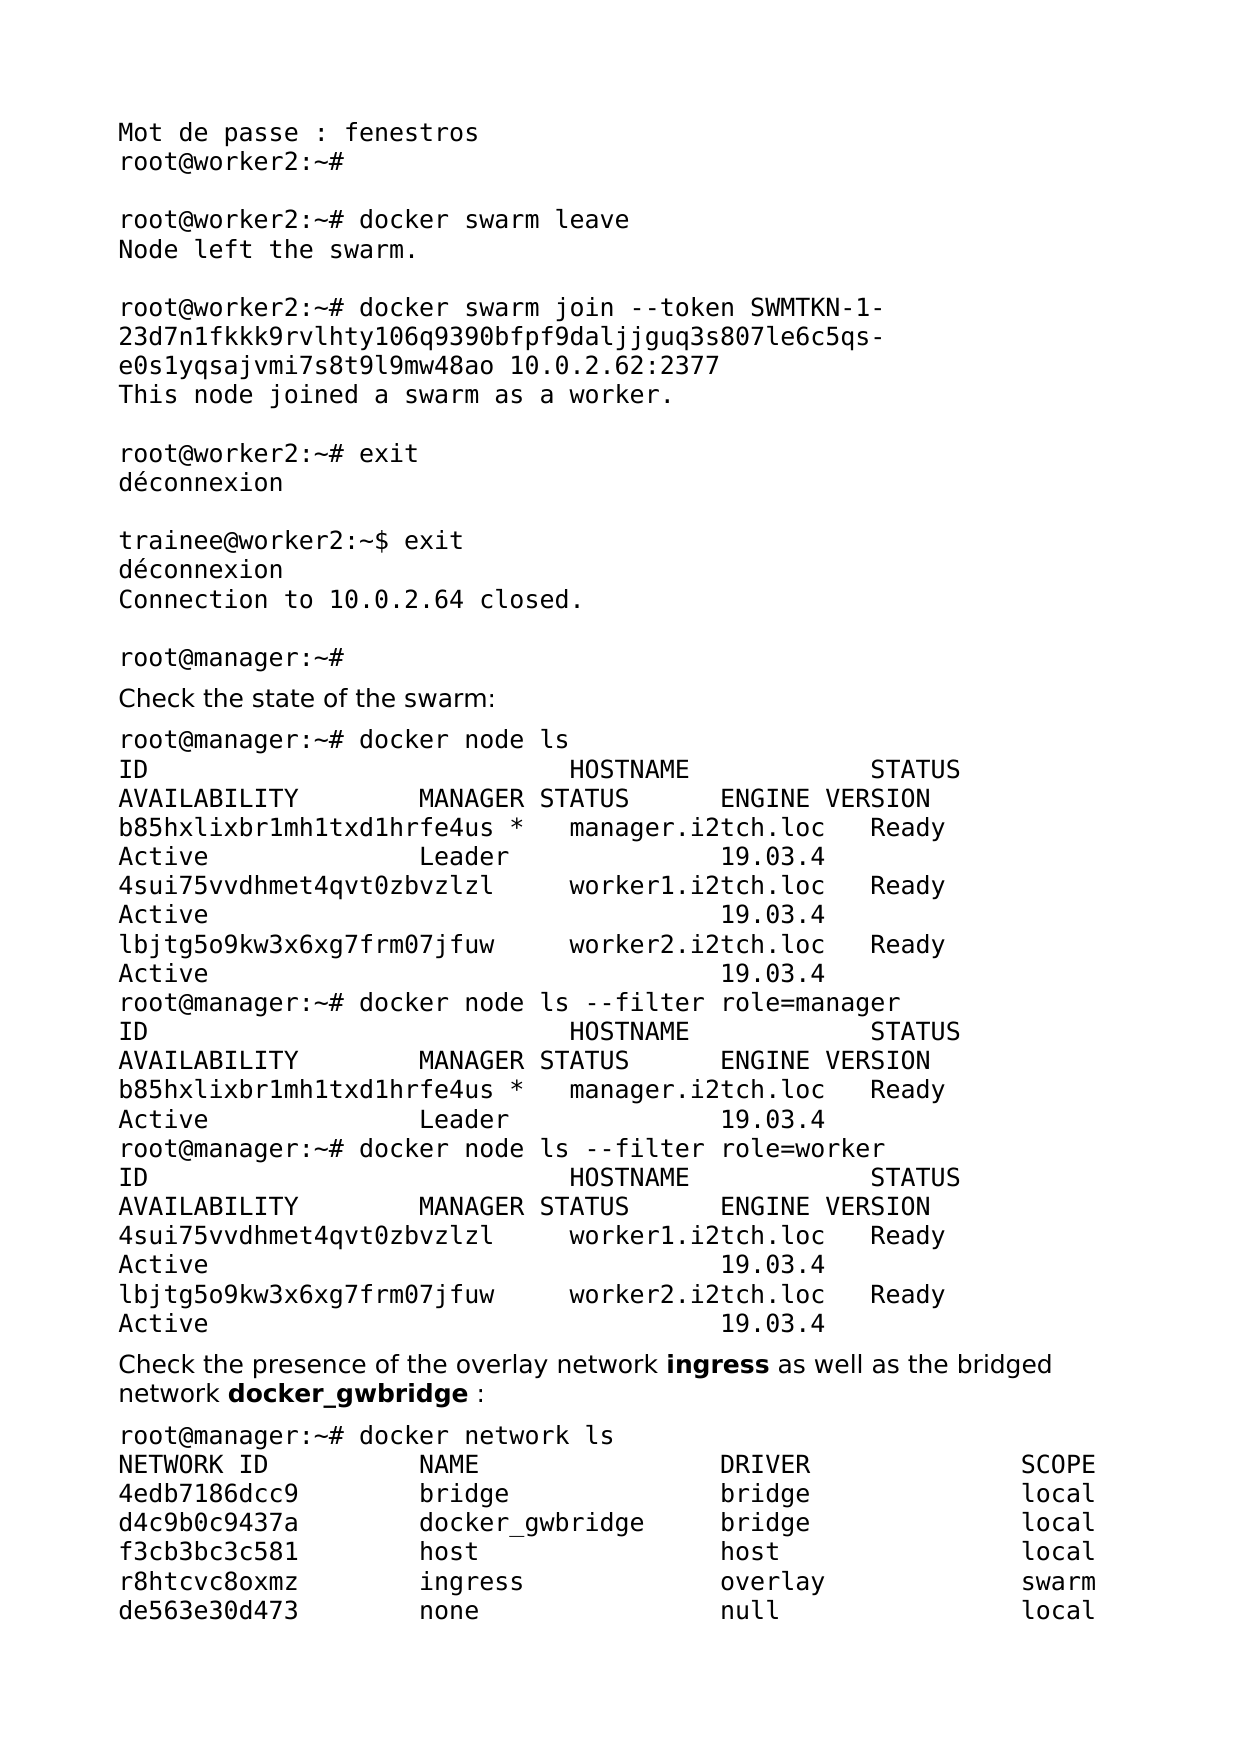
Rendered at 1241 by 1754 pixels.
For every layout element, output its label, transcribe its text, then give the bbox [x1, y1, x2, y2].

text Check the presence of the overlay network ingress as well as the bridged network docker_gwbridge : [118, 1350, 1122, 1408]
text root@manager:~# docker node ls ID HOSTNAME STATUS AVAILABILITY MANAGER STATUS ENGINE VERSION b85hxlixbr1mh1txd1hrfe4us * manager.i2tch.loc Ready Active Leader 19.03.4 4sui75vvdhmet4qvt0zbvzlzl worker1.i2tch.loc Ready Active 19.03.4 lbjtg5o9kw3x6xg7frm07jfuw worker2.i2tch.loc Ready Active 19.03.4 root@manager:~# docker node ls --filter role=manager ID HOSTNAME STATUS AVAILABILITY MANAGER STATUS ENGINE VERSION b85hxlixbr1mh1txd1hrfe4us * manager.i2tch.loc Ready Active Leader 19.03.4 root@manager:~# docker node ls --filter role=worker ID HOSTNAME STATUS AVAILABILITY MANAGER STATUS ENGINE VERSION 4sui75vvdhmet4qvt0zbvzlzl worker1.i2tch.loc Ready Active 19.03.4 lbjtg5o9kw3x6xg7frm07jfuw worker2.i2tch.loc Ready Active 19.03.4 [118, 726, 1122, 1338]
text root@manager:~# docker network ls NETWORK ID NAME DRIVER SCOPE 4edb7186dcc9 bridge bridge local d4c9b0c9437a docker_gwbridge bridge local f3cb3bc3c581 host host local r8htcvc8oxmz ingress overlay swarm de563e30d473 none null local [118, 1421, 1122, 1625]
text Check the state of the swarm: [118, 684, 1122, 713]
text - Mot de passe : fenestros root@worker2:~# root@worker2:~# docker swarm leave Node left the swarm. root@worker2:~# docker swarm join --token SWMTKN-1-23d7n1fkkk9rvlhty106q9390bfpf9daljjguq3s807le6c5qs-e0s1yqsajvmi7s8t9l9mw48ao 10.0.2.62:2377 This node joined a swarm as a worker. root@worker2:~# exit déconnexion trainee@worker2:~$ exit déconnexion Connection to 10.0.2.64 closed. root@manager:~# [118, 118, 1122, 672]
